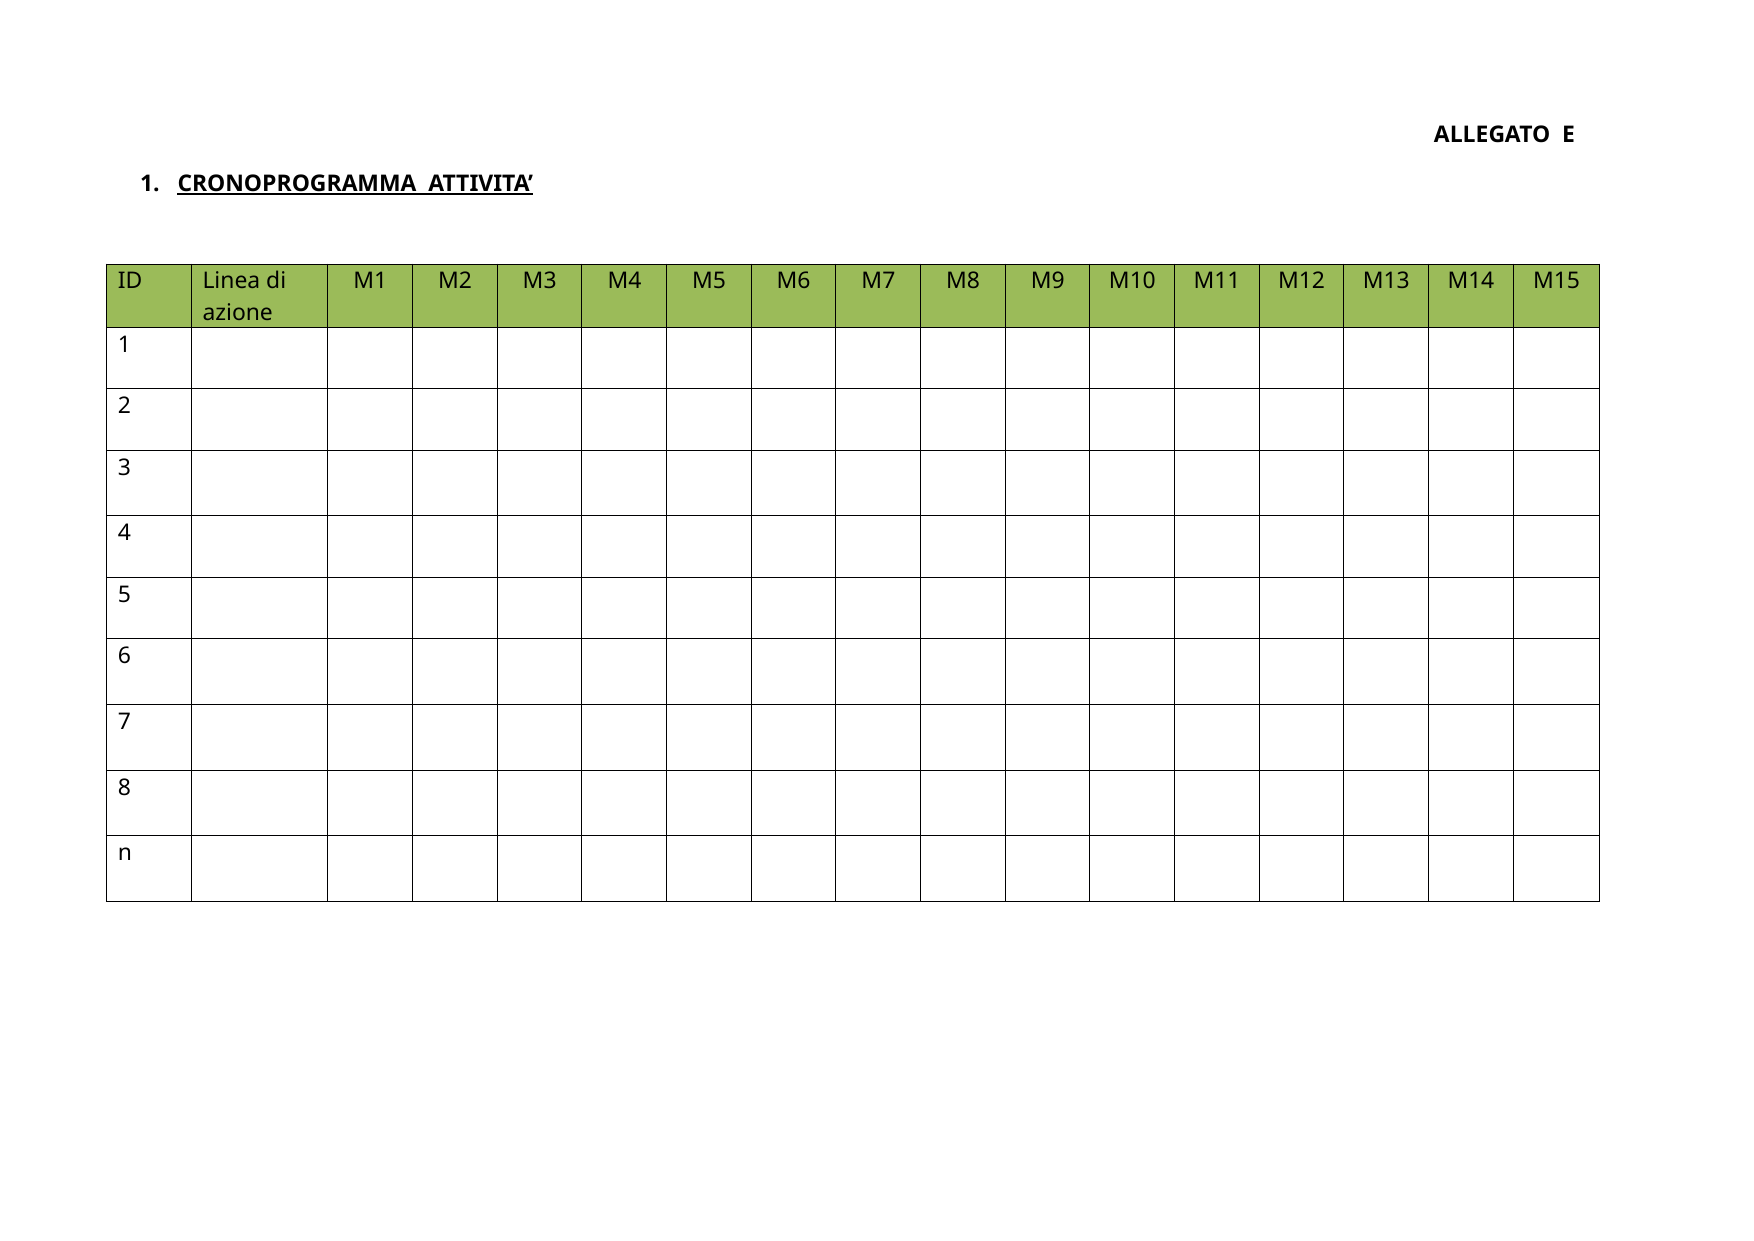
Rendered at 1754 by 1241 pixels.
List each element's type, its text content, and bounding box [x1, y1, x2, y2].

table_cell [667, 516, 751, 577]
table_cell [921, 451, 1005, 515]
table_cell [1514, 771, 1599, 835]
table_cell [1429, 836, 1513, 901]
table_header M13 [1344, 265, 1428, 327]
table_cell [498, 836, 581, 901]
table_cell [498, 389, 581, 449]
table_cell [667, 771, 751, 835]
table_cell [1344, 836, 1428, 901]
table_cell [498, 771, 581, 835]
table_cell [498, 516, 581, 577]
table_cell n [107, 836, 191, 901]
table_header M8 [921, 265, 1005, 327]
table_cell [582, 771, 666, 835]
table_header M4 [582, 265, 666, 327]
table_cell [1175, 639, 1259, 704]
title CRONOPROGRAMMA ATTIVITA’ [140, 167, 1577, 198]
table_cell [582, 639, 666, 704]
table_cell [836, 836, 920, 901]
table_cell [752, 705, 835, 769]
table_cell [1514, 639, 1599, 704]
table_header M5 [667, 265, 751, 327]
table_cell [667, 836, 751, 901]
table_cell [582, 389, 666, 449]
table_cell [498, 578, 581, 638]
table_cell [667, 451, 751, 515]
table_header M7 [836, 265, 920, 327]
table_cell [667, 705, 751, 769]
table_cell [1429, 771, 1513, 835]
table_cell 8 [107, 771, 191, 835]
table_cell [328, 389, 412, 449]
table_cell [328, 639, 412, 704]
table_cell [921, 578, 1005, 638]
table_cell [1006, 836, 1089, 901]
table_cell [413, 771, 497, 835]
table_cell [1514, 389, 1599, 449]
table_cell 7 [107, 705, 191, 769]
table_cell [413, 639, 497, 704]
table_cell [752, 451, 835, 515]
table_cell [1429, 328, 1513, 388]
table_header M2 [413, 265, 497, 327]
table_cell [413, 705, 497, 769]
table_header M14 [1429, 265, 1513, 327]
table_cell [1090, 771, 1174, 835]
table_cell [667, 328, 751, 388]
table_cell [752, 389, 835, 449]
table_header M10 [1090, 265, 1174, 327]
table_header M12 [1260, 265, 1343, 327]
table_cell [1090, 328, 1174, 388]
table_cell [192, 578, 327, 638]
table_cell [1006, 705, 1089, 769]
table_cell [1514, 578, 1599, 638]
table_cell [498, 451, 581, 515]
table_cell 2 [107, 389, 191, 449]
table_cell [1514, 836, 1599, 901]
table_cell [752, 328, 835, 388]
table_cell 1 [107, 328, 191, 388]
table_cell [413, 451, 497, 515]
table_cell [1006, 516, 1089, 577]
table_cell [413, 389, 497, 449]
table_cell [1090, 639, 1174, 704]
table_cell [921, 389, 1005, 449]
table_cell [498, 705, 581, 769]
table_cell [328, 328, 412, 388]
table_cell [752, 639, 835, 704]
table_header M6 [752, 265, 835, 327]
table_cell [836, 705, 920, 769]
table_cell [921, 836, 1005, 901]
table_cell [1090, 516, 1174, 577]
table_cell 6 [107, 639, 191, 704]
table_cell [1260, 328, 1343, 388]
table_cell [1429, 639, 1513, 704]
table_cell [1344, 451, 1428, 515]
table_cell [1006, 771, 1089, 835]
table_header ID [107, 265, 191, 327]
table_cell [667, 639, 751, 704]
table_cell [1429, 516, 1513, 577]
table_cell [1429, 451, 1513, 515]
table_cell [1260, 516, 1343, 577]
table_cell [836, 516, 920, 577]
table_cell [1260, 705, 1343, 769]
table_cell [328, 451, 412, 515]
table_cell [752, 516, 835, 577]
table_cell [1006, 328, 1089, 388]
table_cell [582, 328, 666, 388]
table_cell [192, 639, 327, 704]
table_cell [667, 578, 751, 638]
table_cell [1344, 578, 1428, 638]
table_cell [1514, 516, 1599, 577]
table_header M11 [1175, 265, 1259, 327]
table_cell [1429, 578, 1513, 638]
table_cell [1090, 389, 1174, 449]
table_cell [1175, 389, 1259, 449]
table_cell [1344, 705, 1428, 769]
table_cell [836, 328, 920, 388]
table_cell [328, 578, 412, 638]
table_cell [1090, 578, 1174, 638]
title ALLEGATO E [140, 118, 1577, 149]
table_cell [1090, 836, 1174, 901]
table_cell [1260, 578, 1343, 638]
table_cell [582, 705, 666, 769]
table_cell [836, 578, 920, 638]
table_cell [1260, 771, 1343, 835]
table_cell [498, 639, 581, 704]
table_cell [1006, 389, 1089, 449]
table_cell [582, 516, 666, 577]
table_cell [667, 389, 751, 449]
table_cell [498, 328, 581, 388]
table_header M1 [328, 265, 412, 327]
table_cell 3 [107, 451, 191, 515]
table_cell [1175, 771, 1259, 835]
table_cell [921, 516, 1005, 577]
table_cell [921, 771, 1005, 835]
table_cell [582, 836, 666, 901]
table_cell [1175, 836, 1259, 901]
table_cell [328, 705, 412, 769]
table_cell [1344, 771, 1428, 835]
table_header M3 [498, 265, 581, 327]
table_cell [752, 771, 835, 835]
table_cell [836, 389, 920, 449]
table_cell [582, 451, 666, 515]
table_cell [413, 578, 497, 638]
table_cell [413, 516, 497, 577]
table_cell [1090, 451, 1174, 515]
table_header M15 [1514, 265, 1599, 327]
table_cell [836, 771, 920, 835]
table_cell [192, 328, 327, 388]
table_cell [1514, 451, 1599, 515]
table_cell [752, 578, 835, 638]
table_cell [836, 639, 920, 704]
table_cell [1260, 389, 1343, 449]
table_cell [192, 705, 327, 769]
table_cell [1344, 328, 1428, 388]
table_cell [1175, 451, 1259, 515]
table_cell [1175, 328, 1259, 388]
table_cell [1175, 516, 1259, 577]
table_cell [1260, 639, 1343, 704]
table_cell [1429, 389, 1513, 449]
table_cell 5 [107, 578, 191, 638]
table_cell [1175, 705, 1259, 769]
table_cell [582, 578, 666, 638]
table_cell [328, 771, 412, 835]
table_cell [921, 328, 1005, 388]
table_cell [192, 389, 327, 449]
table_cell [1260, 836, 1343, 901]
table_cell [413, 328, 497, 388]
table_header M9 [1006, 265, 1089, 327]
table_cell [1344, 516, 1428, 577]
table_cell [836, 451, 920, 515]
table_cell [1514, 328, 1599, 388]
table_cell [1514, 705, 1599, 769]
table_cell [328, 836, 412, 901]
table_cell [1090, 705, 1174, 769]
table_cell [1006, 451, 1089, 515]
table_cell 4 [107, 516, 191, 577]
table_cell [1006, 578, 1089, 638]
table_cell [1344, 389, 1428, 449]
table_cell [413, 836, 497, 901]
table_cell [1175, 578, 1259, 638]
table_header Linea di azione [192, 265, 327, 327]
table_cell [1260, 451, 1343, 515]
table_cell [1006, 639, 1089, 704]
table_cell [328, 516, 412, 577]
table_cell [1344, 639, 1428, 704]
table_cell [192, 771, 327, 835]
table_cell [192, 516, 327, 577]
table_cell [192, 836, 327, 901]
table_cell [192, 451, 327, 515]
table_cell [921, 639, 1005, 704]
table_cell [921, 705, 1005, 769]
table_cell [752, 836, 835, 901]
table_cell [1429, 705, 1513, 769]
